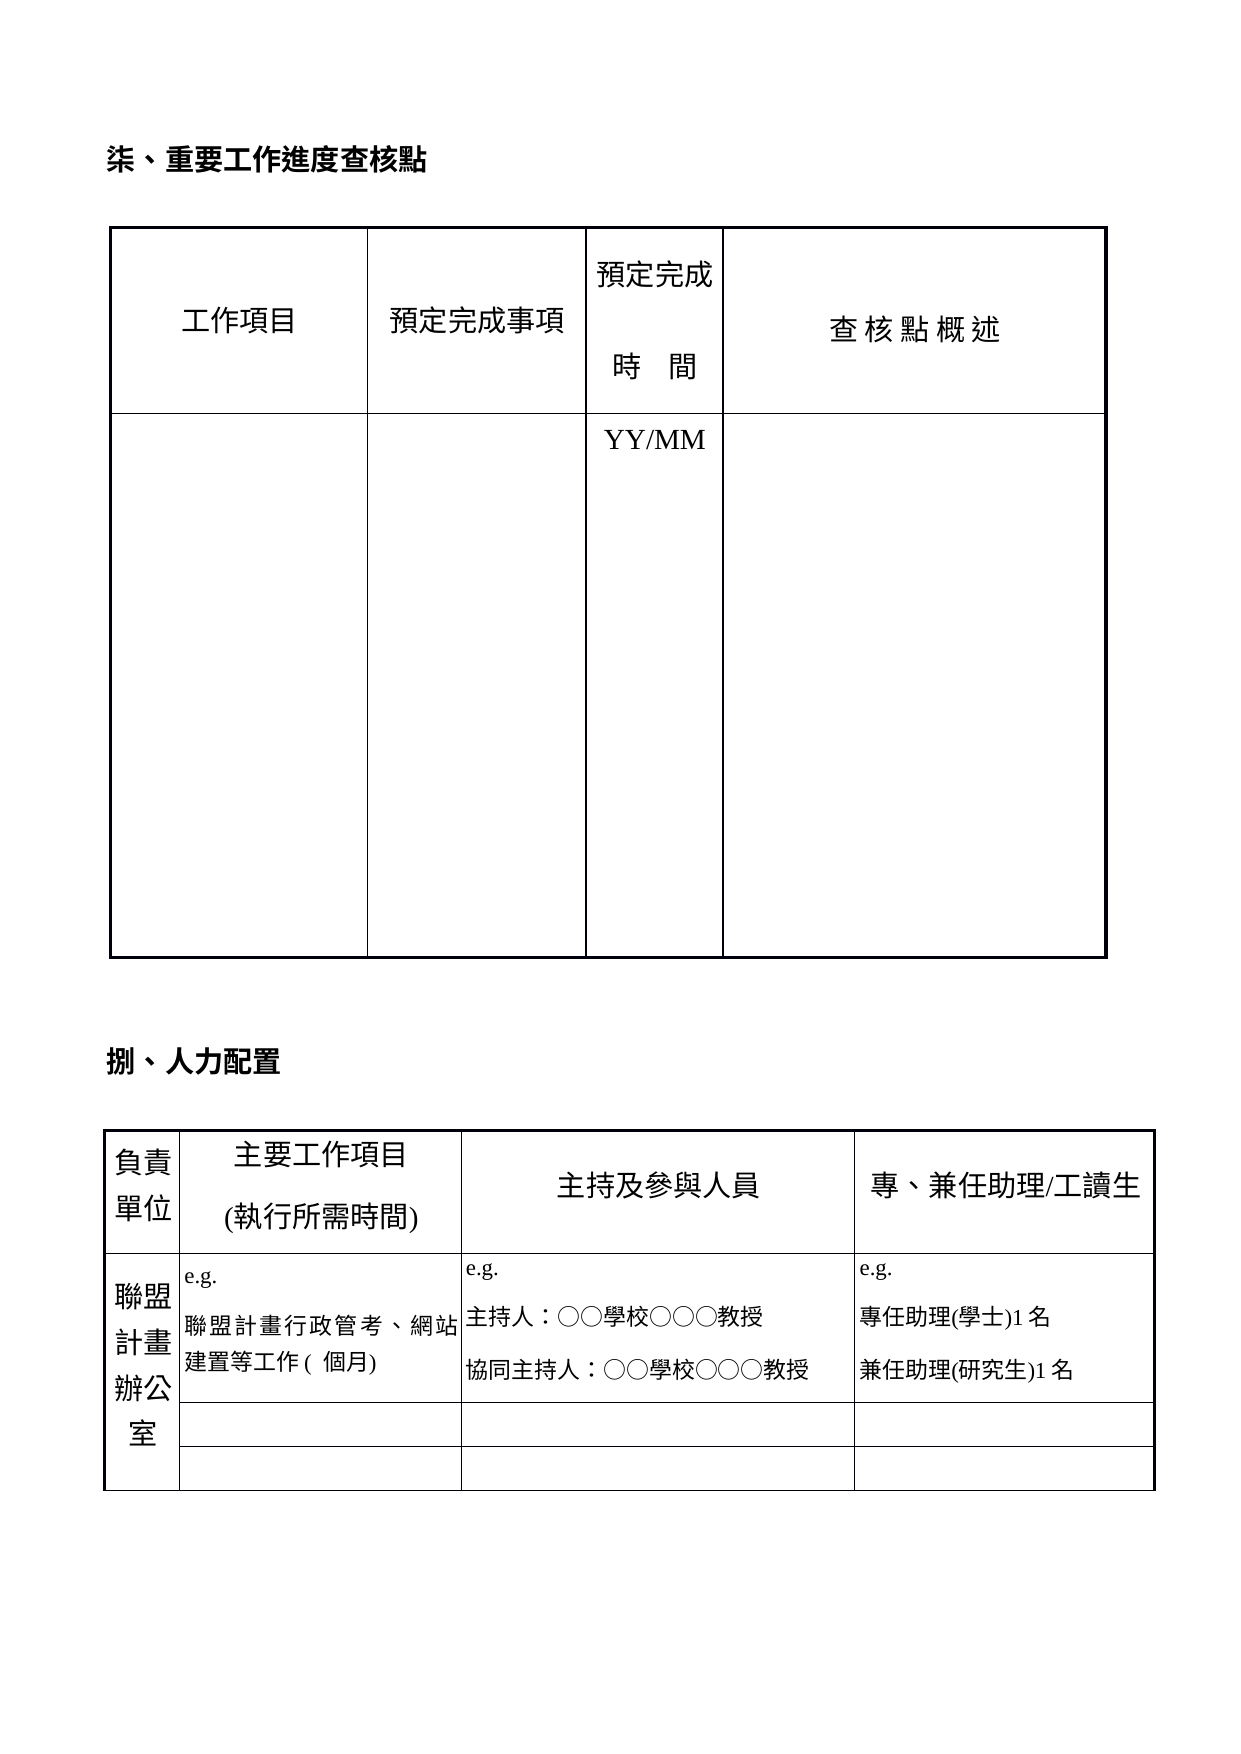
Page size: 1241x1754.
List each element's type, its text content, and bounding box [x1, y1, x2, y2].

table_cell [462, 1403, 854, 1446]
table_cell e.g. 主持人：○○學校○○○教授 協同主持人：○○學校○○○教授 [462, 1254, 854, 1402]
table_cell [587, 848, 722, 902]
table_cell [587, 577, 722, 631]
table_cell [587, 739, 722, 793]
table_cell [368, 414, 585, 468]
table_cell [587, 523, 722, 577]
table_cell [112, 631, 367, 685]
table_header 主要工作項目 (執行所需時間) [180, 1132, 461, 1253]
table_cell [587, 794, 722, 848]
table_cell [112, 469, 367, 523]
table_cell [112, 414, 367, 468]
table_cell [112, 902, 367, 956]
table_cell [724, 902, 1104, 956]
table_cell [855, 1447, 1153, 1490]
table_cell [368, 523, 585, 577]
subtitle 柒、重要工作進度查核點 [106, 113, 1110, 188]
table_cell [368, 577, 585, 631]
table_cell e.g. 聯盟計畫行政管考、網站建置等工作 ( 個月) [180, 1254, 461, 1402]
table_header 專、兼任助理/工讀生 [855, 1132, 1153, 1253]
table_cell [368, 631, 585, 685]
table_cell [587, 631, 722, 685]
table_cell [112, 739, 367, 793]
subtitle 捌、人力配置 [106, 1016, 1110, 1091]
table_header 查 核 點 概 述 [724, 229, 1104, 413]
table_cell [724, 794, 1104, 848]
table_cell [724, 523, 1104, 577]
table_cell [724, 739, 1104, 793]
table_cell [724, 414, 1104, 468]
table_cell [368, 739, 585, 793]
table_cell [724, 469, 1104, 523]
table_cell [368, 685, 585, 739]
table_cell [112, 523, 367, 577]
table_cell [368, 902, 585, 956]
table_cell [587, 902, 722, 956]
table_cell YY/MM [587, 414, 722, 468]
table_header 工作項目 [112, 229, 367, 413]
table_cell [112, 848, 367, 902]
table_cell [112, 794, 367, 848]
table_cell e.g. 專任助理(學士)1名 兼任助理(研究生)1名 [855, 1254, 1153, 1402]
table_cell [462, 1447, 854, 1490]
table_cell 聯盟計畫辦公室 [106, 1254, 179, 1490]
table_cell [368, 794, 585, 848]
table_cell [724, 685, 1104, 739]
table_cell [368, 848, 585, 902]
table_cell [180, 1447, 461, 1490]
table_cell [587, 685, 722, 739]
table_cell [724, 631, 1104, 685]
table_header 預定完成事項 [368, 229, 585, 413]
table_cell [180, 1403, 461, 1446]
table_header 負責單位 [106, 1132, 179, 1253]
table_cell [724, 848, 1104, 902]
table_header 主持及參與人員 [462, 1132, 854, 1253]
table_cell [112, 685, 367, 739]
table_cell [724, 577, 1104, 631]
table_header 預定完成 時 間 [587, 229, 722, 413]
table_cell [855, 1403, 1153, 1446]
table_cell [587, 469, 722, 523]
table_cell [368, 469, 585, 523]
table_cell [112, 577, 367, 631]
